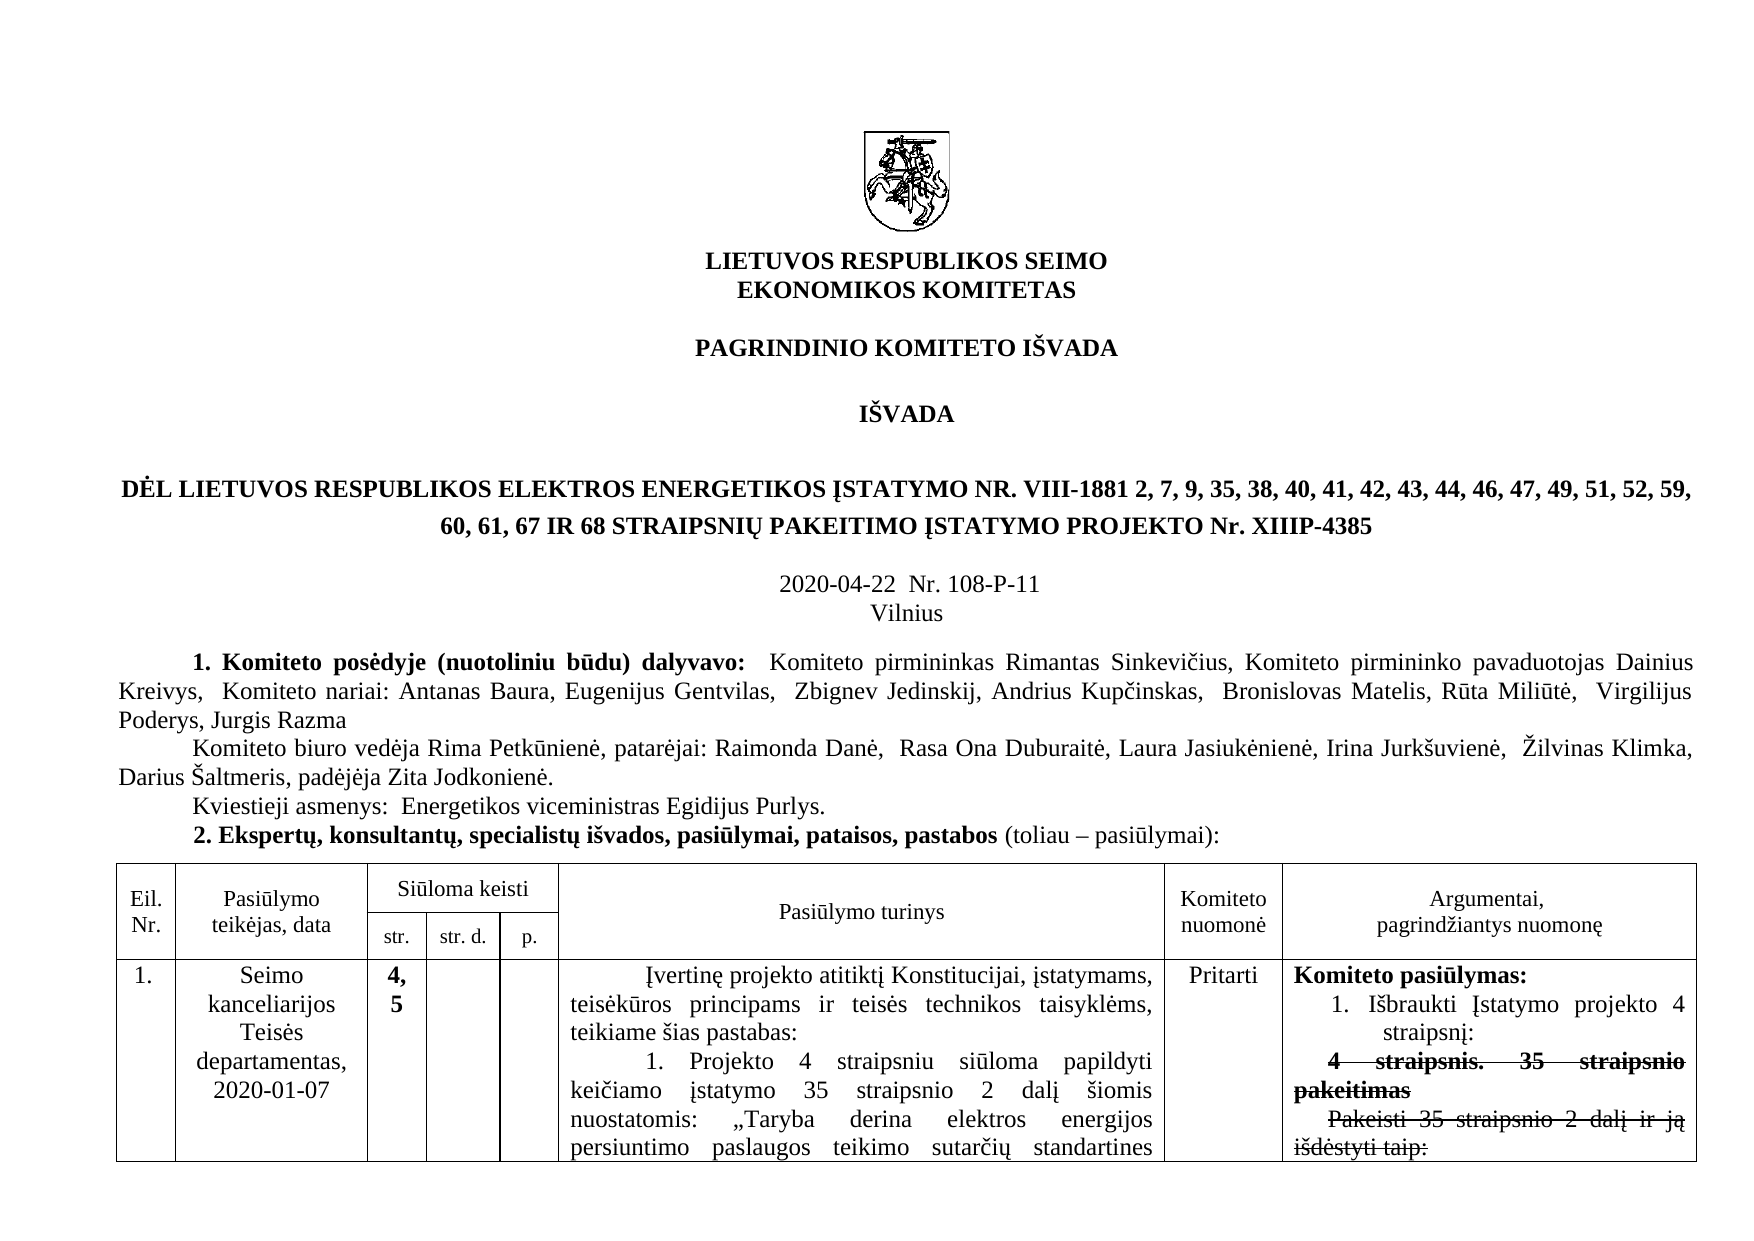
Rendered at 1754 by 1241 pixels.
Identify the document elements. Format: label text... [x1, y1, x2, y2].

text PAGRINDINIO KOMITETO IŠVADA [118, 333, 1695, 361]
text DĖL LIETUVOS RESPUBLIKOS ELEKTROS ENERGETIKOS ĮSTATYMO NR. VIII-1881 2, 7, 9, 35, 38, 40, 41, 42, 43, 44, 46, 47, 49, 51, 52, 59, 60, 61, 67 IR 68 STRAIPSNIŲ PAKEITIMO ĮSTATYMO PROJEKTO Nr. XIIIP-4385 [118, 465, 1695, 540]
text 1. Komiteto posėdyje (nuotoliniu būdu) dalyvavo: Komiteto pirmininkas Rimantas Sinkevičius, Komiteto pirmininko pavaduotojas Dainius Kreivys, Komiteto nariai: Antanas Baura, Eugenijus Gentvilas, Zbignev Jedinskij, Andrius Kupčinskas, Bronislovas Matelis, Rūta Miliūtė, Virgilijus Poderys, Jurgis Razma [118, 647, 1695, 733]
table_header Argumentai, pagrindžiantys nuomonę [1283, 864, 1696, 959]
table_cell Seimo kanceliarijos Teisės departamentas, 2020-01-07 [176, 960, 367, 1161]
table_cell 4, 5 [368, 960, 426, 1161]
text Komiteto biuro vedėja Rima Petkūnienė, patarėjai: Raimonda Danė, Rasa Ona Duburaitė, Laura Jasiukėnienė, Irina Jurkšuvienė, Žilvinas Klimka, Darius Šaltmeris, padėjėja Zita Jodkonienė. [118, 733, 1695, 791]
table_cell Įvertinę projekto atitiktį Konstitucijai, įstatymams, teisėkūros principams ir teisės technikos taisyklėms, teikiame šias pastabas: 1. Projekto 4 straipsniu siūloma papildyti keičiamo įstatymo 35 straipsnio 2 dalį šiomis nuostatomis: „Taryba derina elektros energijos persiuntimo paslaugos teikimo sutarčių standartines [559, 960, 1164, 1161]
text IŠVADA [118, 390, 1695, 428]
table_header Komiteto nuomonė [1165, 864, 1282, 959]
text Ekonomikos komitetas [118, 275, 1695, 304]
table_cell [427, 960, 499, 1161]
text Kviestieji asmenys: Energetikos viceministras Egidijus Purlys. [118, 791, 1695, 820]
table_cell 1. [117, 960, 175, 1161]
table_header Eil. Nr. [117, 864, 175, 959]
text 2020-04-22 Nr. 108-P-11 [118, 569, 1695, 598]
table_cell Komiteto pasiūlymas: Išbraukti Įstatymo projekto 4 straipsnį: 4 straipsnis. 35 straipsnio pakeitimas Pakeisti 35 straipsnio 2 dalį ir ją išdėstyti taip: [1283, 960, 1696, 1161]
text Vilnius [118, 598, 1695, 626]
text 2. Ekspertų, konsultantų, specialistų išvados, pasiūlymai, pataisos, pastabos (toliau – pasiūlymai): [118, 820, 1695, 848]
table_cell [501, 960, 558, 1161]
text LIETUVOS RESPUBLIKOS SEIMO [118, 246, 1695, 275]
table_cell str. [368, 913, 426, 959]
table_header Pasiūlymo turinys [559, 864, 1164, 959]
table_cell Pritarti [1165, 960, 1282, 1161]
table_header Pasiūlymo teikėjas, data [176, 864, 367, 959]
table_header Siūloma keisti [368, 864, 558, 912]
table_cell p. [501, 913, 558, 959]
table_cell str. d. [427, 913, 499, 959]
